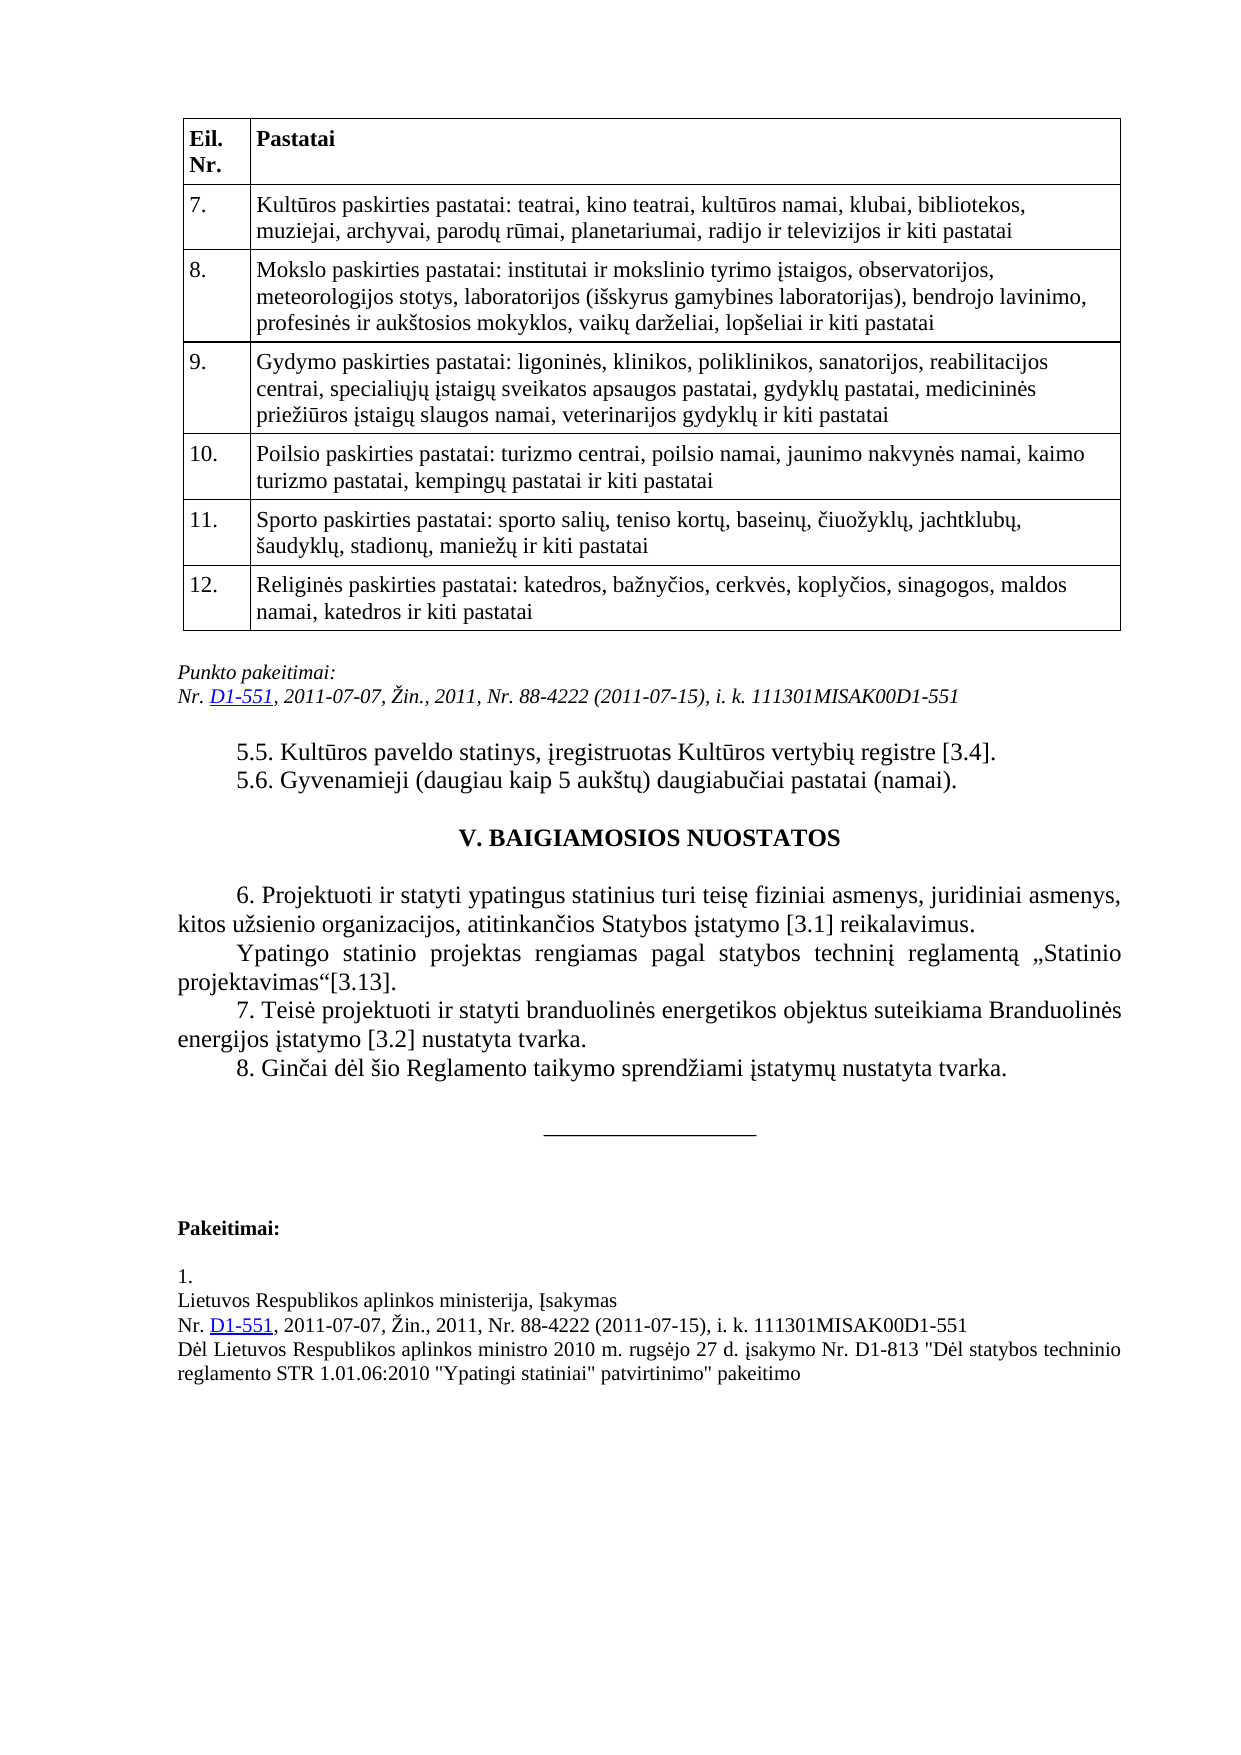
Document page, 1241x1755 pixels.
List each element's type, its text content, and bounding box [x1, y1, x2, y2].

text V. BAIGIAMOSIOS NUOSTATOS [177, 823, 1122, 852]
table_cell Poilsio paskirties pastatai: turizmo centrai, poilsio namai, jaunimo nakvynės namai, kaimo turizmo pastatai, kempingų pastatai ir kiti pastatai [251, 434, 1120, 499]
table_cell Kultūros paskirties pastatai: teatrai, kino teatrai, kultūros namai, klubai, bibliotekos, muziejai, archyvai, parodų rūmai, planetariumai, radijo ir televizijos ir kiti pastatai [251, 185, 1120, 249]
text Pakeitimai: [177, 1216, 1122, 1240]
text 5.6. Gyvenamieji (daugiau kaip 5 aukštų) daugiabučiai pastatai (namai). [177, 766, 1122, 794]
table_cell 10. [184, 434, 250, 499]
table_header Eil. Nr. [184, 119, 250, 184]
text 1. [177, 1264, 1122, 1288]
text Ypatingo statinio projektas rengiamas pagal statybos techninį reglamentą „Statinio projektavimas“[3.13]. [177, 938, 1122, 996]
table_cell Religinės paskirties pastatai: katedros, bažnyčios, cerkvės, koplyčios, sinagogos, maldos namai, katedros ir kiti pastatai [251, 566, 1120, 630]
text 7. Teisė projektuoti ir statyti branduolinės energetikos objektus suteikiama Branduolinės energijos įstatymo [3.2] nustatyta tvarka. [177, 996, 1122, 1053]
table_cell 7. [184, 185, 250, 249]
table_cell 12. [184, 566, 250, 630]
table_cell Sporto paskirties pastatai: sporto salių, teniso kortų, baseinų, čiuožyklų, jachtklubų, šaudyklų, stadionų, maniežų ir kiti pastatai [251, 500, 1120, 564]
table_cell Gydymo paskirties pastatai: ligoninės, klinikos, poliklinikos, sanatorijos, reabilitacijos centrai, specialiųjų įstaigų sveikatos apsaugos pastatai, gydyklų pastatai, medicininės priežiūros įstaigų slaugos namai, veterinarijos gydyklų ir kiti pastatai [251, 343, 1120, 433]
text 5.5. Kultūros paveldo statinys, įregistruotas Kultūros vertybių registre [3.4]. [177, 737, 1122, 766]
text 8. Ginčai dėl šio Reglamento taikymo sprendžiami įstatymų nustatyta tvarka. [177, 1053, 1122, 1082]
table_cell Mokslo paskirties pastatai: institutai ir mokslinio tyrimo įstaigos, observatorijos, meteorologijos stotys, laboratorijos (išskyrus gamybines laboratorijas), bendrojo lavinimo, profesinės ir aukštosios mokyklos, vaikų darželiai, lopšeliai ir kiti pastatai [251, 250, 1120, 341]
table_cell 9. [184, 343, 250, 433]
text Lietuvos Respublikos aplinkos ministerija, Įsakymas [177, 1288, 1122, 1312]
text Punkto pakeitimai: [177, 660, 1122, 684]
text _________________ [177, 1111, 1122, 1139]
table_cell 11. [184, 500, 250, 564]
table_cell 8. [184, 250, 250, 341]
table_header Pastatai [251, 119, 1120, 184]
text Dėl Lietuvos Respublikos aplinkos ministro 2010 m. rugsėjo 27 d. įsakymo Nr. D1-813 "Dėl statybos techninio reglamento STR 1.01.06:2010 "Ypatingi statiniai" patvirtinimo" pakeitimo [177, 1337, 1122, 1385]
text Nr. D1-551, 2011-07-07, Žin., 2011, Nr. 88-4222 (2011-07-15), i. k. 111301MISAK00D1-551 [177, 684, 1122, 708]
text 6. Projektuoti ir statyti ypatingus statinius turi teisę fiziniai asmenys, juridiniai asmenys, kitos užsienio organizacijos, atitinkančios Statybos įstatymo [3.1] reikalavimus. [177, 881, 1122, 938]
text Nr. D1-551, 2011-07-07, Žin., 2011, Nr. 88-4222 (2011-07-15), i. k. 111301MISAK00D1-551 [177, 1312, 1122, 1337]
